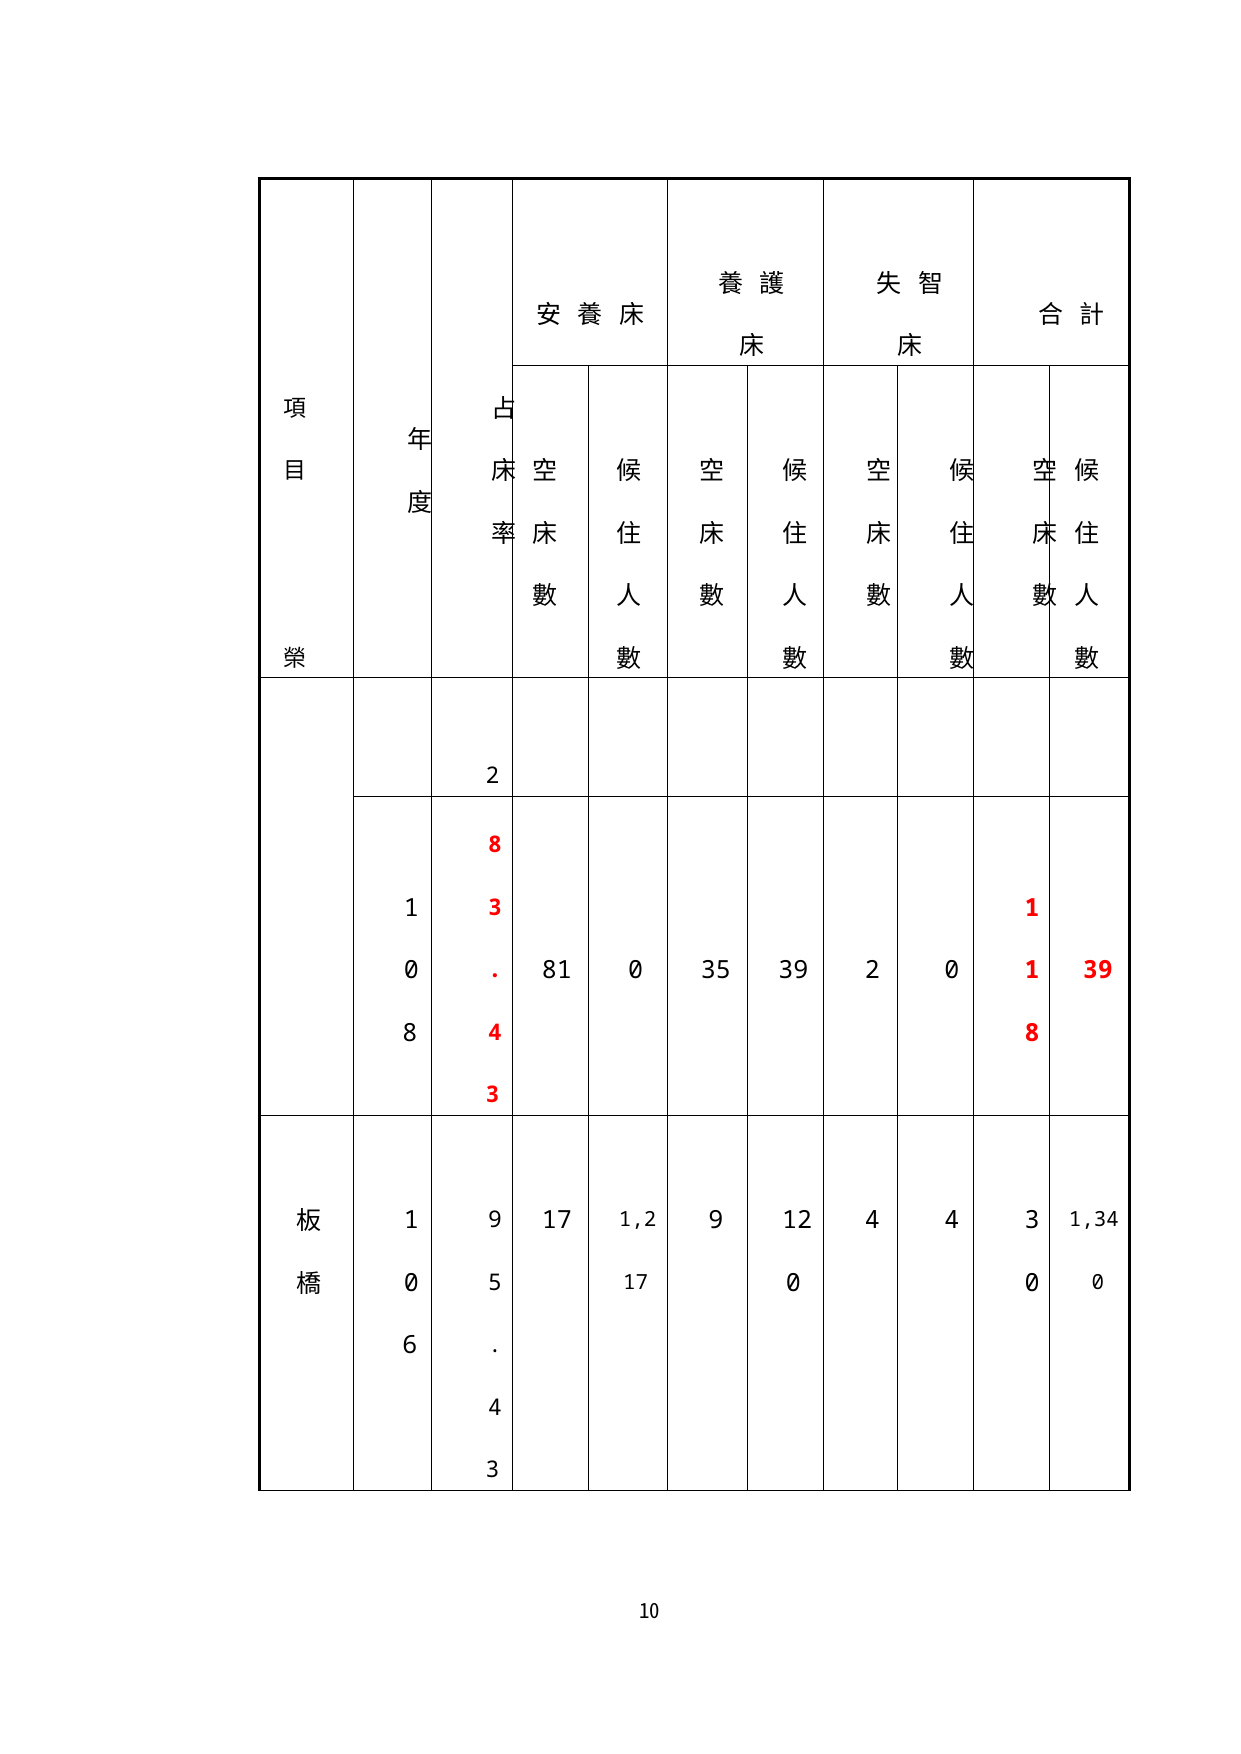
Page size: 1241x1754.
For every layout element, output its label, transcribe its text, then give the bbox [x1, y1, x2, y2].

table_header 合計 [974, 180, 1128, 365]
table_cell 17 [513, 1116, 588, 1490]
table_cell [261, 678, 353, 1115]
table_cell 空床數 [824, 366, 897, 677]
table_cell 空床數 [668, 366, 747, 677]
table_cell 120 [748, 1116, 823, 1490]
table_cell 4 [898, 1116, 973, 1490]
table_cell 118 [974, 797, 1049, 1115]
table_cell 95.43 [432, 1116, 512, 1490]
table_cell [974, 678, 1049, 796]
table_cell 108 [354, 797, 431, 1115]
table_cell [668, 678, 747, 796]
table_cell [824, 678, 897, 796]
table_cell 106 [354, 1116, 431, 1490]
table_cell [1050, 678, 1128, 796]
table_cell 2 [824, 797, 897, 1115]
table_header 年度 [354, 180, 431, 677]
table_header 失智床 [824, 180, 973, 365]
table_cell 空床數 [974, 366, 1049, 677]
table_header 項目 榮家別 [261, 180, 353, 677]
table_cell [748, 678, 823, 796]
table_header 養護床 [668, 180, 823, 365]
table_cell 83.43 [432, 797, 512, 1115]
table_cell 候住人數 [1050, 366, 1128, 677]
table_cell 35 [668, 797, 747, 1115]
table_cell [589, 678, 667, 796]
table_cell 候住人數 [589, 366, 667, 677]
table_cell 0 [589, 797, 667, 1115]
table_cell [354, 678, 431, 796]
table_cell 0 [898, 797, 973, 1115]
table_cell 1,340 [1050, 1116, 1128, 1490]
table_cell 1,217 [589, 1116, 667, 1490]
table_cell 39 [1050, 797, 1128, 1115]
table_cell 候住人數 [898, 366, 973, 677]
table_header 占床率 [432, 180, 512, 677]
table_cell 30 [974, 1116, 1049, 1490]
table_cell 81 [513, 797, 588, 1115]
table_cell 4 [824, 1116, 897, 1490]
table_cell 空床數 [513, 366, 588, 677]
table_cell 板橋 [261, 1116, 353, 1490]
table_cell 2 [432, 678, 512, 796]
table_cell [513, 678, 588, 796]
table_cell 39 [748, 797, 823, 1115]
table_cell 9 [668, 1116, 747, 1490]
table_cell [898, 678, 973, 796]
table_header 安養床 [513, 180, 667, 365]
table_cell 候住人數 [748, 366, 823, 677]
